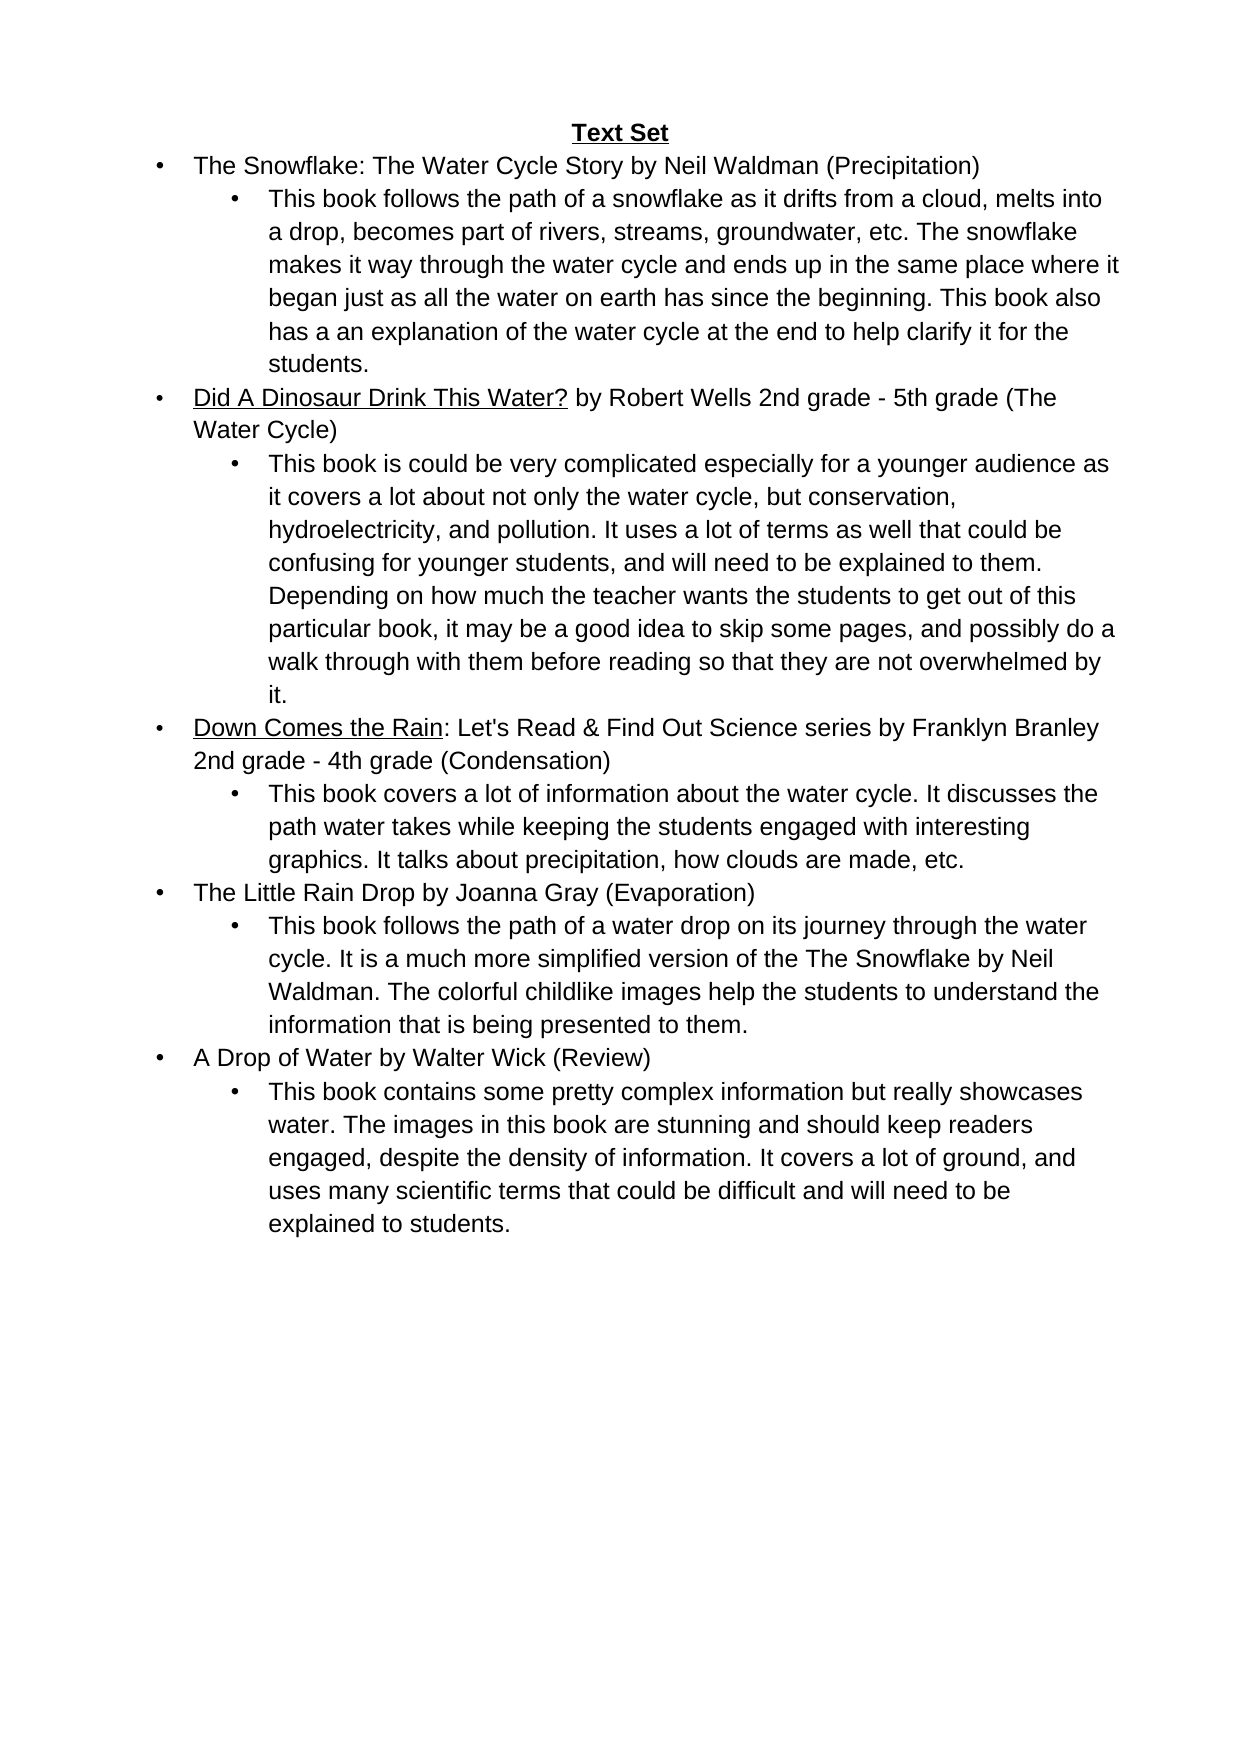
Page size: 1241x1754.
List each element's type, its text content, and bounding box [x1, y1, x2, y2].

list This book is could be very complicated especially for a younger audience as it covers a lot about not only the water cycle, but conservation, hydroelectricity, and pollution. It uses a lot of terms as well that could be confusing for younger students, and will need to be explained to them. Depending on how much the teacher wants the students to get out of this particular book, it may be a good idea to skip some pages, and possibly do a walk through with them before reading so that they are not overwhelmed by it. [231, 448, 1122, 708]
text Text Set [118, 118, 1122, 147]
list This book contains some pretty complex information but really showcases water. The images in this book are stunning and should keep readers engaged, despite the density of information. It covers a lot of ground, and uses many scientific terms that could be difficult and will need to be explained to students. [231, 1076, 1122, 1237]
list A Drop of Water by Walter Wick (Review) [156, 1043, 1122, 1072]
list This book covers a lot of information about the water cycle. It discusses the path water takes while keeping the students engaged with interesting graphics. It talks about precipitation, how clouds are made, etc. [231, 779, 1122, 874]
list This book follows the path of a water drop on its journey through the water cycle. It is a much more simplified version of the The Snowflake by Neil Waldman. The colorful childlike images help the students to understand the information that is being presented to them. [231, 911, 1122, 1039]
list The Snowflake: The Water Cycle Story by Neil Waldman (Precipitation) [156, 151, 1122, 180]
list The Little Rain Drop by Joanna Gray (Evaporation) [156, 878, 1122, 907]
list Down Comes the Rain: Let's Read & Find Out Science series by Franklyn Branley 2nd grade - 4th grade (Condensation) [156, 713, 1122, 774]
list Did A Dinosaur Drink This Water? by Robert Wells 2nd grade - 5th grade (The Water Cycle) [156, 382, 1122, 444]
list This book follows the path of a snowflake as it drifts from a cloud, melts into a drop, becomes part of rivers, streams, groundwater, etc. The snowflake makes it way through the water cycle and ends up in the same place where it began just as all the water on earth has since the beginning. This book also has a an explanation of the water cycle at the end to help clarify it for the students. [231, 184, 1122, 378]
